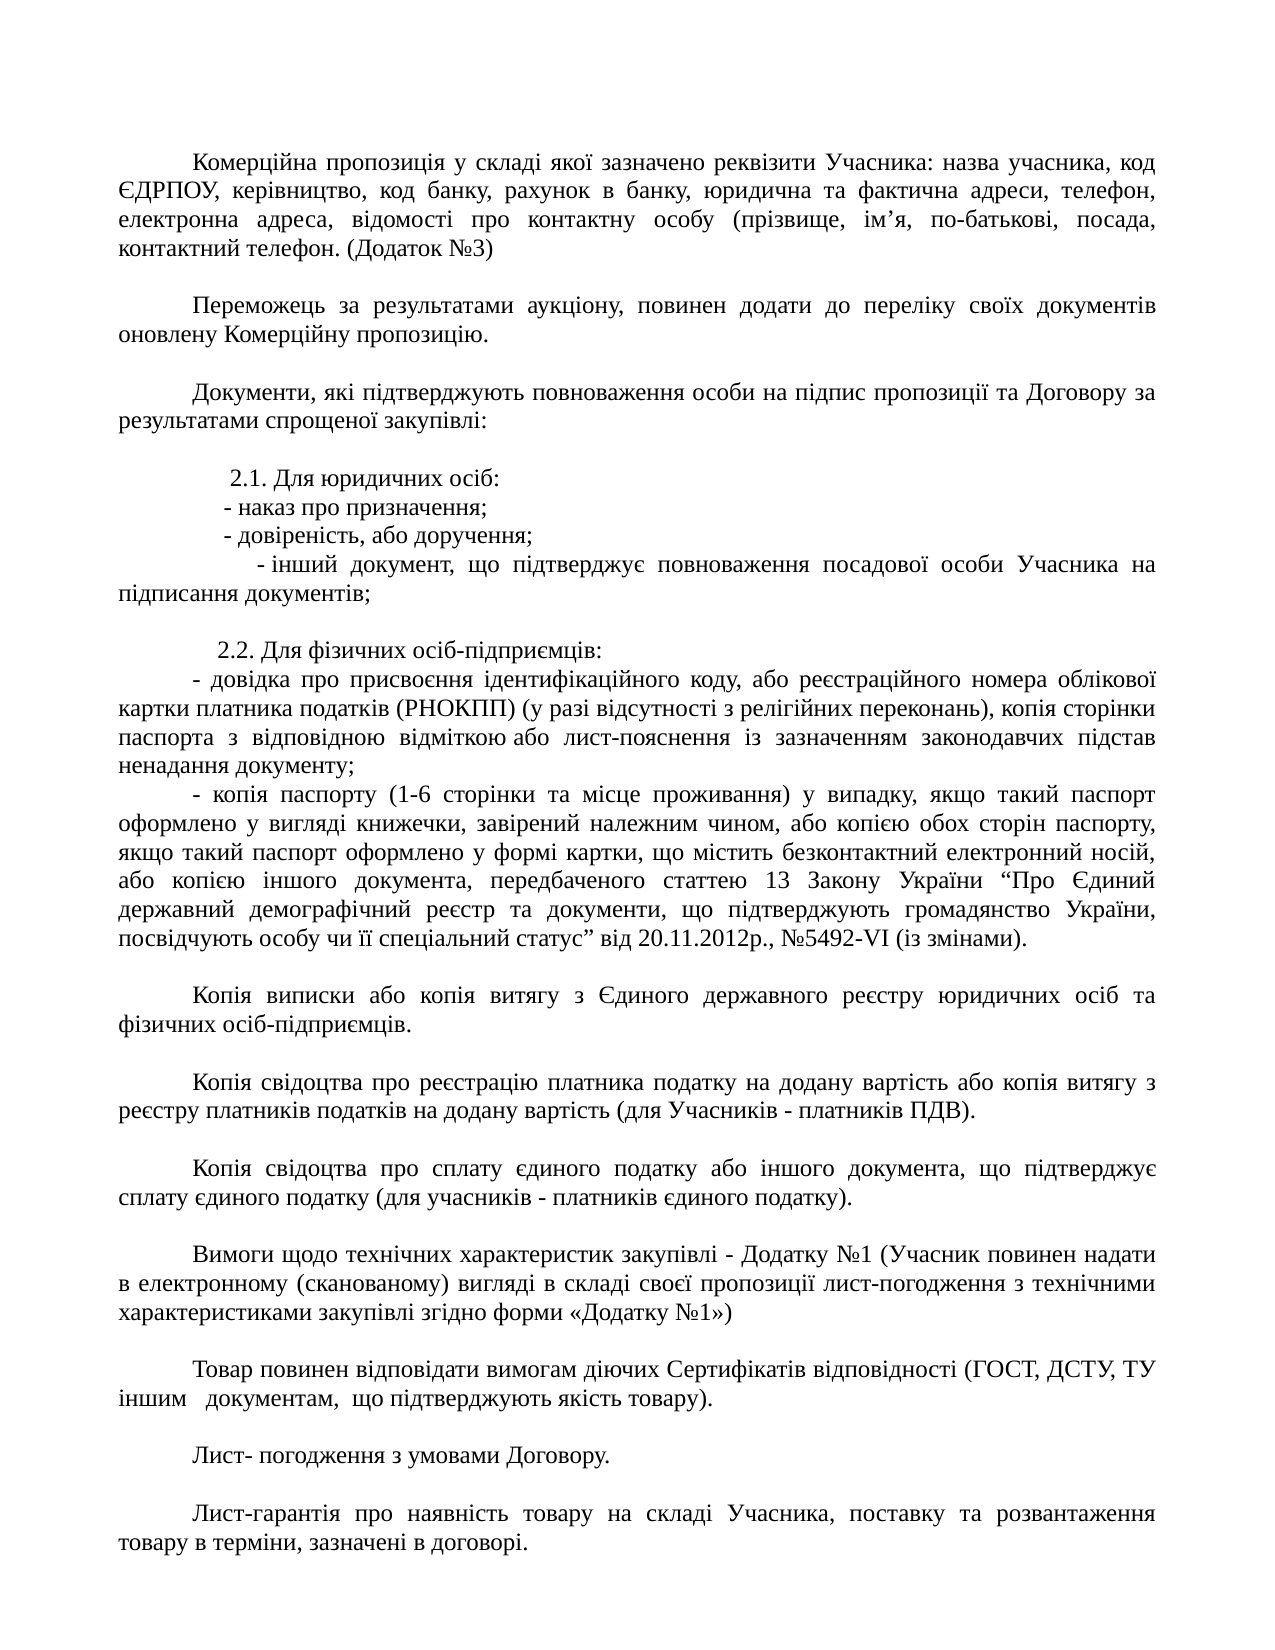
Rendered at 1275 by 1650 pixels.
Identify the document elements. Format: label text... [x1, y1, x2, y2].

text Лист-гарантія про наявність товару на складі Учасника, поставку та розвантаження товару в терміни, зазначені в договорі. [118, 1498, 1157, 1556]
text - інший документ, що підтверджує повноваження посадової особи Учасника на підписання документів; [118, 549, 1157, 607]
text 2.2. Для фізичних осіб-підприємців: [118, 636, 1157, 664]
text - довіреність, або доручення; [118, 521, 1157, 549]
text Товар повинен відповідати вимогам діючих Сертифікатів відповідності (ГОСТ, ДСТУ, ТУ іншим документам, що підтверджують якість товару). [118, 1354, 1157, 1412]
text Копія свідоцтва про сплату єдиного податку або іншого документа, що підтверджує сплату єдиного податку (для учасників - платників єдиного податку). [118, 1153, 1157, 1211]
text Переможець за результатами аукціону, повинен додати до переліку своїх документів оновлену Комерційну пропозицію. [118, 291, 1157, 348]
text Документи, які підтверджують повноваження особи на підпис пропозиції та Договору за результатами спрощеної закупівлі: [118, 377, 1157, 434]
text - довідка про присвоєння ідентифікаційного коду, або реєстраційного номера облікової картки платника податків (РНОКПП) (у разі відсутності з релігійних переконань), копія сторінки паспорта з відповідною відміткою або лист-пояснення із зазначенням законодавчих підстав ненадання документу; [118, 664, 1157, 779]
text Копія свідоцтва про реєстрацію платника податку на додану вартість або копія витягу з реєстру платників податків на додану вартість (для Учасників - платників ПДВ). [118, 1067, 1157, 1124]
text Комерційна пропозиція у складі якої зазначено реквізити Учасника: назва учасника, код ЄДРПОУ, керівництво, код банку, рахунок в банку, юридична та фактична адреси, телефон, електронна адреса, відомості про контактну особу (прізвище, ім’я, по-батькові, посада, контактний телефон. (Додаток №3) [118, 147, 1157, 262]
text Лист- погодження з умовами Договору. [118, 1441, 1157, 1469]
text Вимоги щодо технічних характеристик закупівлі - Додатку №1 (Учасник повинен надати в електронному (сканованому) вигляді в складі своєї пропозиції лист-погодження з технічними характеристиками закупівлі згідно форми «Додатку №1») [118, 1239, 1157, 1326]
text Копія виписки або копія витягу з Єдиного державного реєстру юридичних осіб та фізичних осіб-підприємців. [118, 981, 1157, 1038]
text - наказ про призначення; [118, 492, 1157, 521]
text 2.1. Для юридичних осіб: [118, 463, 1157, 492]
text - копія паспорту (1-6 сторінки та місце проживання) у випадку, якщо такий паспорт оформлено у вигляді книжечки, завірений належним чином, або копією обох сторін паспорту, якщо такий паспорт оформлено у формі картки, що містить безконтактний електронний носій, або копією іншого документа, передбаченого статтею 13 Закону України “Про Єдиний державний демографічний реєстр та документи, що підтверджують громадянство України, посвідчують особу чи її спеціальний статус” від 20.11.2012р., №5492-VI (із змінами). [118, 779, 1157, 952]
